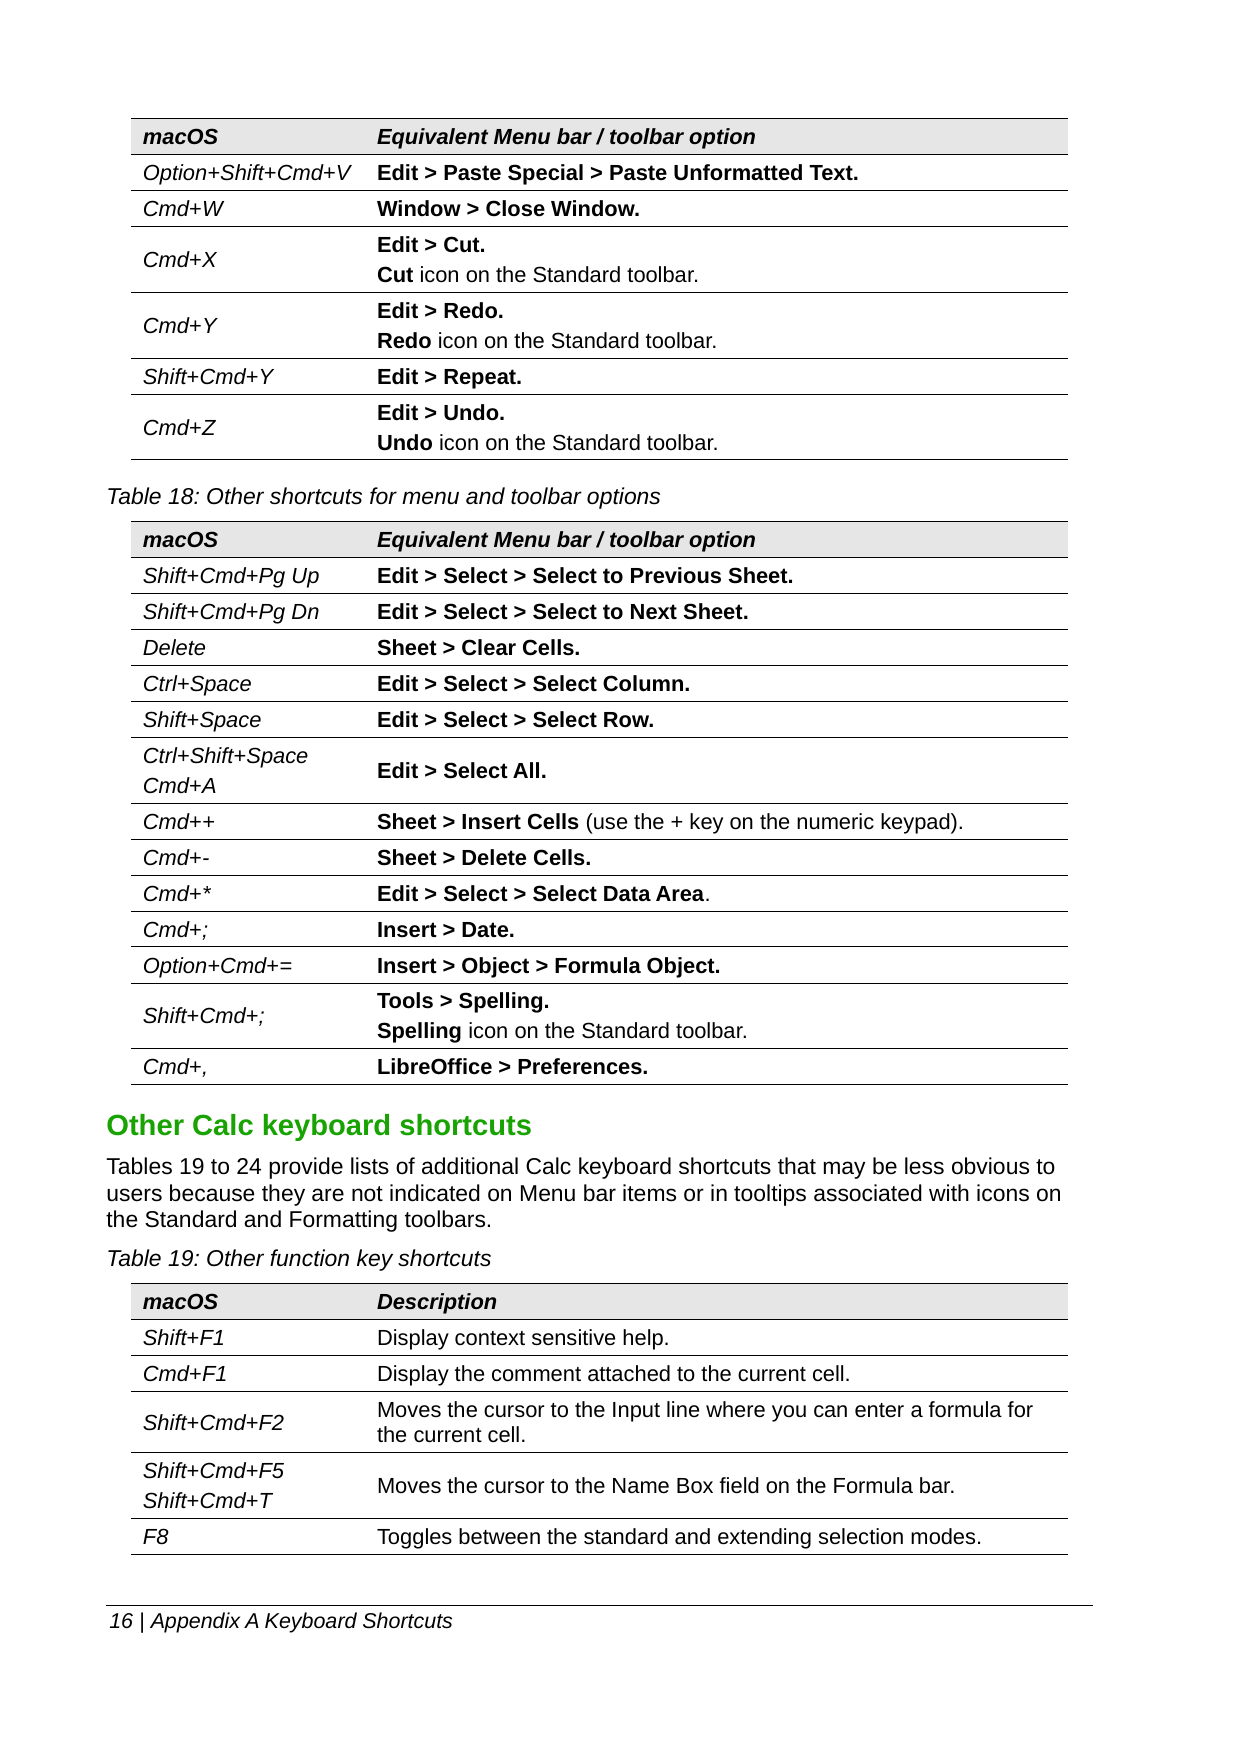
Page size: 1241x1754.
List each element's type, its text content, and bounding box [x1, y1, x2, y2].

table_cell Edit > Paste Special > Paste Unformatted Text. [365, 155, 1068, 190]
table_cell Ctrl+Shift+Space Cmd+A [131, 738, 365, 803]
table_cell Edit > Select > Select to Next Sheet. [365, 594, 1068, 629]
table_cell Edit > Undo. Undo icon on the Standard toolbar. [365, 395, 1068, 459]
table_cell Cmd+- [131, 840, 365, 874]
table_header macOS [131, 119, 365, 154]
table_cell Tools > Spelling. Spelling icon on the Standard toolbar. [365, 984, 1068, 1048]
table_header Equivalent Menu bar / toolbar option [365, 522, 1068, 557]
table_header macOS [131, 522, 365, 557]
table_cell Cmd+* [131, 876, 365, 911]
table_cell Cmd+W [131, 191, 365, 226]
table_cell Edit > Repeat. [365, 359, 1068, 393]
table_cell Option+Shift+Cmd+V [131, 155, 365, 190]
table_cell Edit > Select All. [365, 738, 1068, 803]
table_cell F8 [131, 1519, 365, 1554]
table_cell Toggles between the standard and extending selection modes. [365, 1519, 1068, 1554]
table_cell Sheet > Clear Cells. [365, 630, 1068, 665]
table_cell Shift+Cmd+F2 [131, 1392, 365, 1452]
table_cell Sheet > Delete Cells. [365, 840, 1068, 874]
table_cell Display the comment attached to the current cell. [365, 1356, 1068, 1391]
table_cell Display context sensitive help. [365, 1320, 1068, 1355]
table_cell Window > Close Window. [365, 191, 1068, 226]
text Table 18: Other shortcuts for menu and toolbar options [106, 483, 1093, 509]
table_cell Moves the cursor to the Input line where you can enter a formula for the current cell. [365, 1392, 1068, 1452]
table_cell Cmd+, [131, 1049, 365, 1084]
table_cell Cmd+F1 [131, 1356, 365, 1391]
subtitle Other Calc keyboard shortcuts [106, 1108, 1093, 1141]
table_cell Edit > Select > Select Row. [365, 702, 1068, 737]
table_cell Cmd+Y [131, 293, 365, 358]
table_cell Ctrl+Space [131, 666, 365, 701]
table_cell Shift+Cmd+F5 Shift+Cmd+T [131, 1453, 365, 1518]
table_cell Cmd++ [131, 804, 365, 839]
table_cell Cmd+X [131, 227, 365, 292]
table_cell Shift+Cmd+; [131, 984, 365, 1048]
table_cell Edit > Select > Select Data Area. [365, 876, 1068, 911]
text Table 19: Other function key shortcuts [106, 1245, 1093, 1271]
table_cell Cmd+; [131, 912, 365, 946]
table_cell Insert > Object > Formula Object. [365, 947, 1068, 982]
table_header Description [365, 1284, 1068, 1319]
table_cell Edit > Cut. Cut icon on the Standard toolbar. [365, 227, 1068, 292]
text Tables 19 to 24 provide lists of additional Calc keyboard shortcuts that may be less obvious to users because they are not indicated on Menu bar items or in tooltips associated with icons on the Standard and Formatting toolbars. [106, 1153, 1093, 1232]
table_cell Edit > Select > Select to Previous Sheet. [365, 558, 1068, 593]
table_cell Sheet > Insert Cells (use the + key on the numeric keypad). [365, 804, 1068, 839]
table_cell Insert > Date. [365, 912, 1068, 946]
table_cell Shift+F1 [131, 1320, 365, 1355]
table_cell Shift+Space [131, 702, 365, 737]
table_header Equivalent Menu bar / toolbar option [365, 119, 1068, 154]
table_cell Cmd+Z [131, 395, 365, 459]
table_cell Moves the cursor to the Name Box field on the Formula bar. [365, 1453, 1068, 1518]
table_cell Option+Cmd+= [131, 947, 365, 982]
table_cell Shift+Cmd+Pg Dn [131, 594, 365, 629]
table_cell Shift+Cmd+Y [131, 359, 365, 393]
table_cell Shift+Cmd+Pg Up [131, 558, 365, 593]
table_cell Edit > Select > Select Column. [365, 666, 1068, 701]
table_cell LibreOffice > Preferences. [365, 1049, 1068, 1084]
table_cell Delete [131, 630, 365, 665]
table_header macOS [131, 1284, 365, 1319]
table_cell Edit > Redo. Redo icon on the Standard toolbar. [365, 293, 1068, 358]
